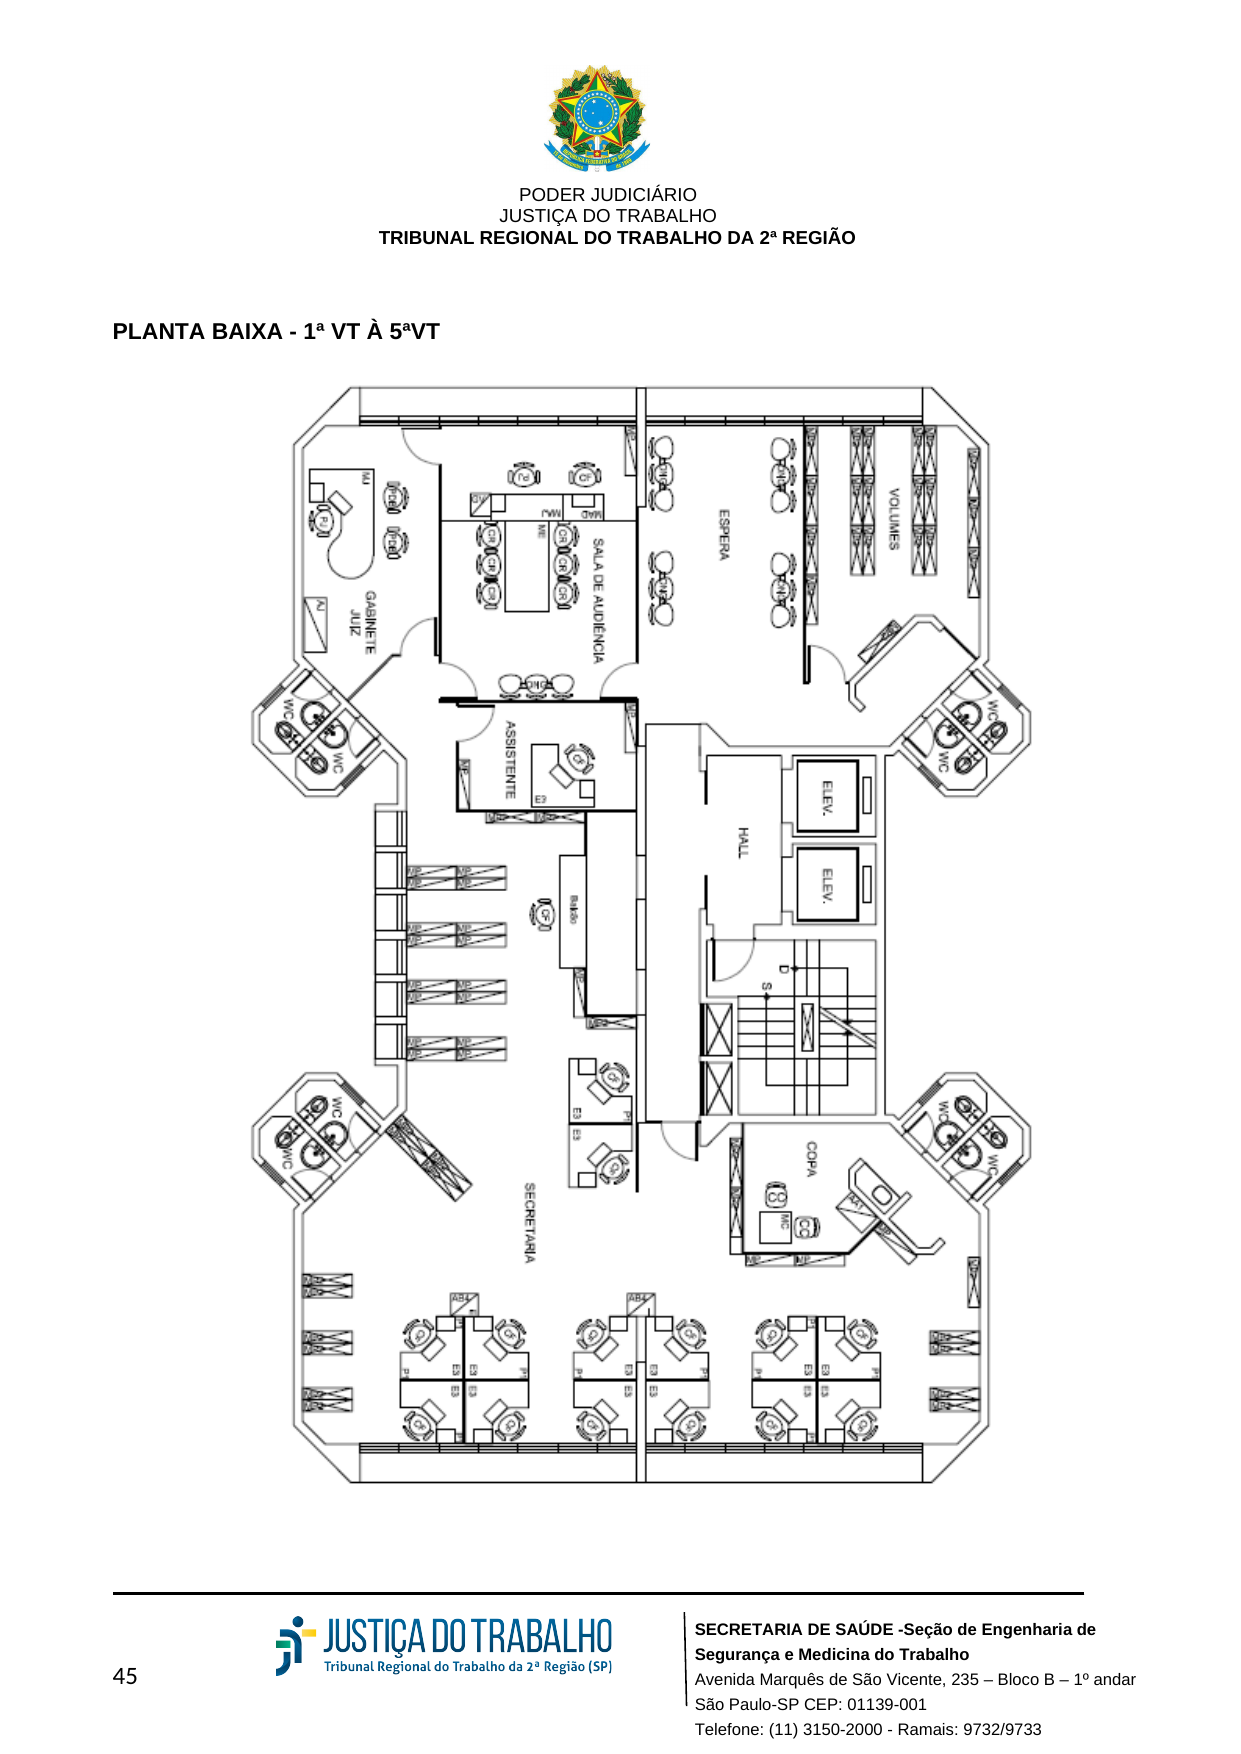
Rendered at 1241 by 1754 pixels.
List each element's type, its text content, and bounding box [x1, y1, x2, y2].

text PLANTA BAIXA - 1ª VT À 5ªVT [112, 318, 1122, 344]
picture [543, 65, 650, 172]
picture [242, 350, 1044, 1507]
picture [276, 1616, 612, 1676]
